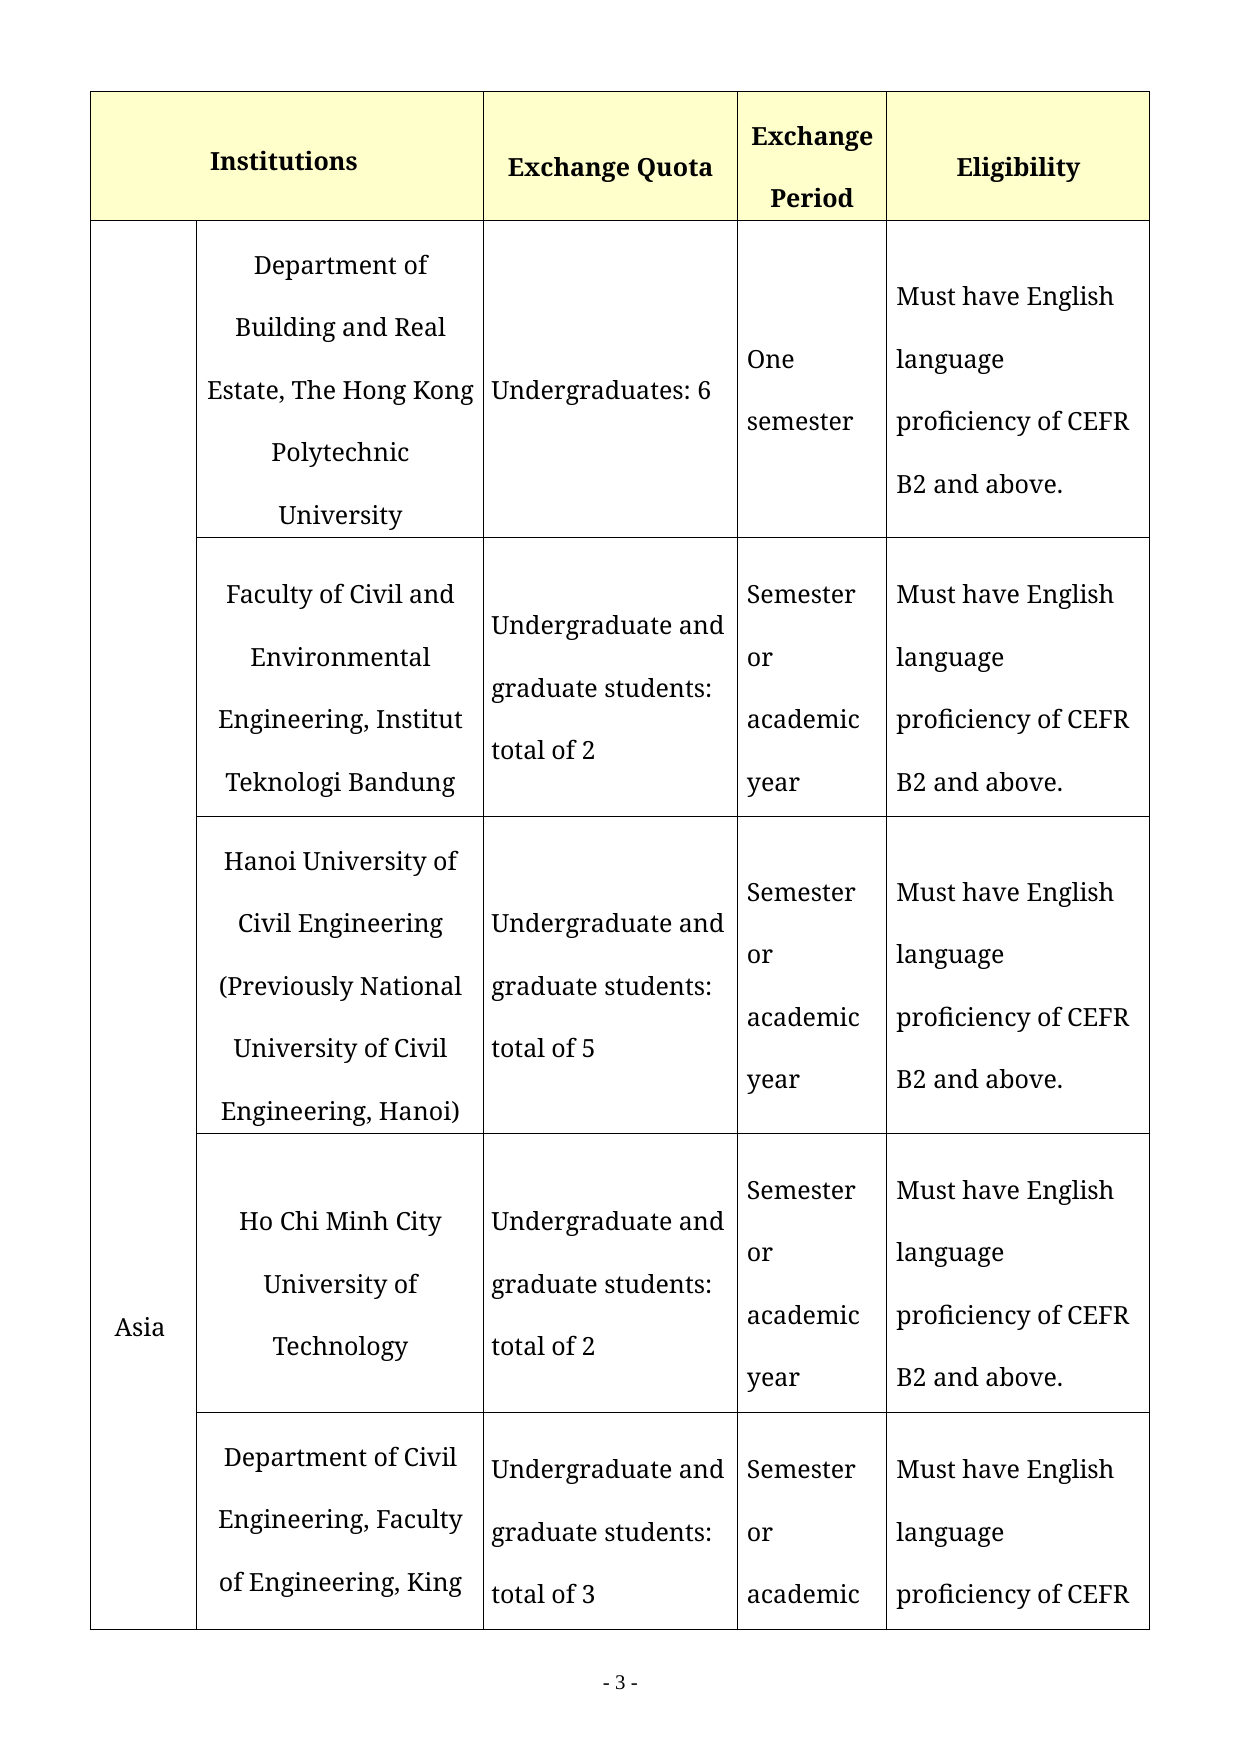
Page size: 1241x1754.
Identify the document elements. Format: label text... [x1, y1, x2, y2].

table_cell Department of Civil Engineering, Faculty of Engineering, King [197, 1413, 483, 1629]
table_cell Hanoi University of Civil Engineering (Previously National University of Civil Engineering, Hanoi) [197, 817, 483, 1133]
table_cell Undergraduate and graduate students: total of 3 [484, 1413, 737, 1629]
table_header Institutions [91, 92, 483, 220]
table_cell Must have English language proficiency of CEFR B2 and above. [887, 1134, 1149, 1412]
table_cell Must have English language proficiency of CEFR B2 and above. [887, 538, 1149, 816]
table_cell Semester or academic [738, 1413, 886, 1629]
table_cell One semester [738, 221, 886, 537]
table_cell Undergraduate and graduate students: total of 2 [484, 538, 737, 816]
table_cell Semester or academic year [738, 1134, 886, 1412]
table_cell Faculty of Civil and Environmental Engineering, Institut Teknologi Bandung [197, 538, 483, 816]
table_cell Ho Chi Minh City University of Technology [197, 1134, 483, 1412]
table_cell Department of Building and Real Estate, The Hong Kong Polytechnic University [197, 221, 483, 537]
table_cell Must have English language proficiency of CEFR [887, 1413, 1149, 1629]
table_cell Undergraduate and graduate students: total of 2 [484, 1134, 737, 1412]
table_header Eligibility [887, 92, 1149, 220]
table_header Exchange Period [738, 92, 886, 220]
table_cell Must have English language proficiency of CEFR B2 and above. [887, 817, 1149, 1133]
table_cell Asia [91, 221, 196, 1629]
table_cell Semester or academic year [738, 817, 886, 1133]
table_cell Must have English language proficiency of CEFR B2 and above. [887, 221, 1149, 537]
table_cell Semester or academic year [738, 538, 886, 816]
table_header Exchange Quota [484, 92, 737, 220]
table_cell Undergraduates: 6 [484, 221, 737, 537]
table_cell Undergraduate and graduate students: total of 5 [484, 817, 737, 1133]
